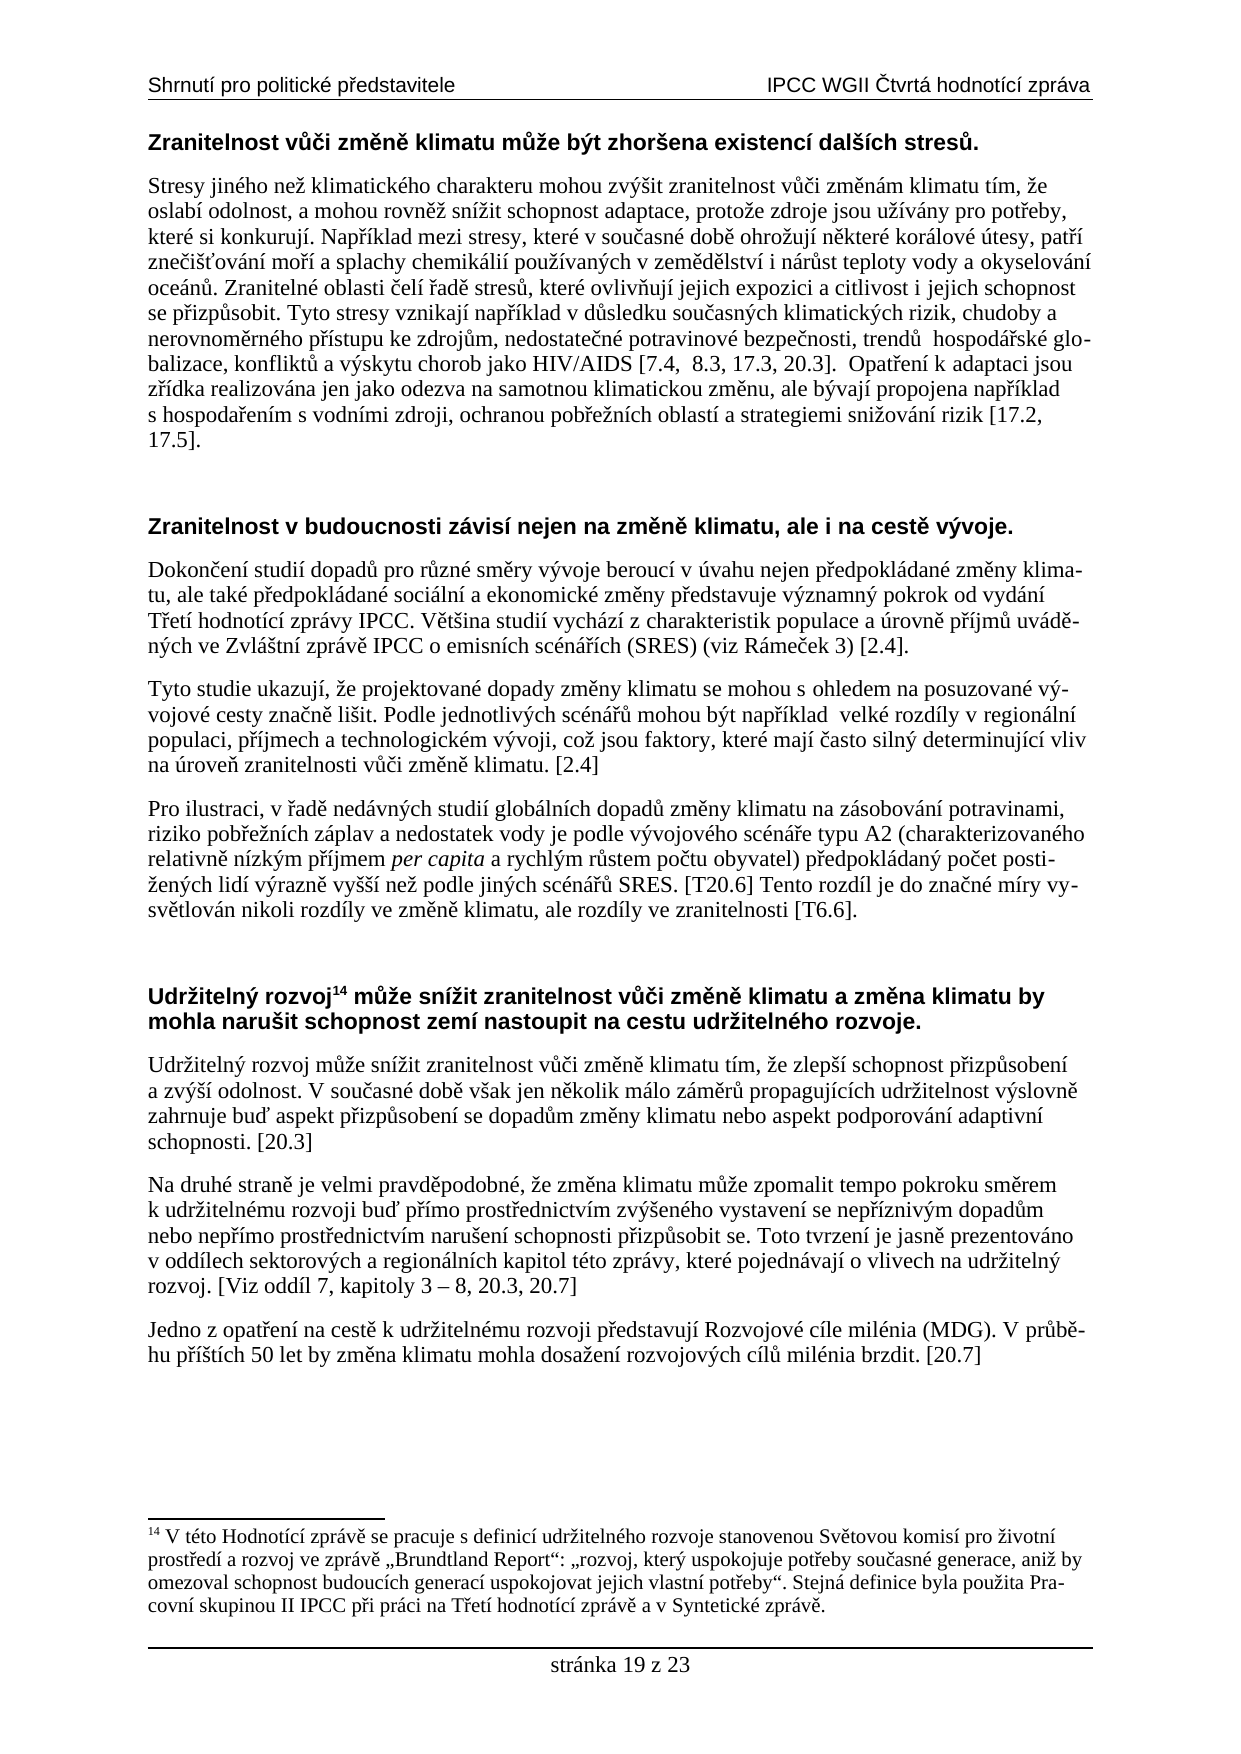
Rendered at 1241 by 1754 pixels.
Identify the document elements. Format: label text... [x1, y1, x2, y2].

text Tyto studie ukazují, že projektované dopady změny klimatu se mohou s ohledem na posuzované vý­vojové cesty značně lišit. Podle jednotlivých scénářů mohou být například velké rozdíly v regionální populaci, příjmech a technologickém vývoji, což jsou faktory, které mají často silný determinující vliv na úroveň zranitelnosti vůči změně klimatu. [2.4] [148, 676, 1093, 778]
text Stresy jiného než klimatického charakteru mohou zvýšit zranitelnost vůči změnám klimatu tím, že oslabí odolnost, a mohou rovněž snížit schopnost adaptace, protože zdroje jsou užívány pro potřeby, které si konkurují. Například mezi stresy, které v současné době ohrožují některé korálové útesy, patří znečišťování moří a splachy chemikálií používaných v zemědělství i nárůst teploty vody a okyselování oceánů. Zranitelné oblasti čelí řadě stresů, které ovlivňují jejich expozici a citlivost i jejich schopnost se přizpůsobit. Tyto stresy vznikají například v důsledku současných klimatických rizik, chudoby a nerovnoměrného přístupu ke zdrojům, nedostatečné potravinové bezpečnosti, trendů hospodářské glo­balizace, konfliktů a výskytu chorob jako HIV/AIDS [7.4, 8.3, 17.3, 20.3]. Opatření k adaptaci jsou zřídka realizována jen jako odezva na samotnou klimatickou změnu, ale bývají propojena například s hospodařením s vodními zdroji, ochranou pobřežních oblastí a strategiemi snižování rizik [17.2, 17.5]. [148, 173, 1093, 453]
text Zranitelnost v budoucnosti závisí nejen na změně klimatu, ale i na cestě vývoje. [148, 513, 1093, 539]
text Dokončení studií dopadů pro různé směry vývoje beroucí v úvahu nejen předpokládané změny klima­tu, ale také předpokládané sociální a ekonomické změny představuje významný pokrok od vydání Třetí hodnotící zprávy IPCC. Většina studií vychází z charakteristik populace a úrovně příjmů uvádě­ných ve Zvláštní zprávě IPCC o emisních scénářích (SRES) (viz Rámeček 3) [2.4]. [148, 557, 1093, 658]
text Zranitelnost vůči změně klimatu může být zhoršena existencí dalších stresů. [148, 130, 1093, 155]
text Pro ilustraci, v řadě nedávných studií globálních dopadů změny klimatu na zásobování potravinami, riziko pobřežních záplav a nedostatek vody je podle vývojového scénáře typu A2 (charakterizovaného relativně nízkým příjmem per capita a rychlým růstem počtu obyvatel) předpokládaný počet posti­žených lidí výrazně vyšší než podle jiných scénářů SRES. [T20.6] Tento rozdíl je do značné míry vy­světlován nikoli rozdíly ve změně klimatu, ale rozdíly ve zranitelnosti [T6.6]. [148, 796, 1093, 923]
text Udržitelný rozvoj může snížit zranitelnost vůči změně klimatu tím, že zlepší schopnost přizpůsobení a zvýší odolnost. V současné době však jen několik málo záměrů propagujících udržitelnost výslovně zahrnuje buď aspekt přizpůsobení se dopadům změny klimatu nebo aspekt podporování adaptivní schopnosti. [20.3] [148, 1052, 1093, 1154]
text Udržitelný rozvoj může snížit zranitelnost vůči změně klimatu a změna klimatu by mohla narušit schopnost zemí nastoupit na cestu udržitelného rozvoje. [148, 983, 1093, 1035]
text V této Hodnotící zprávě se pracuje s definicí udržitelného rozvoje stanovenou Světovou komisí pro životní prostředí a rozvoj ve zprávě „Brundtland Report“: „rozvoj, který uspokojuje potřeby současné generace, aniž by omezoval schopnost budoucích generací uspokojovat jejich vlastní potřeby“. Stejná definice byla použita Pra­covní skupinou II IPCC při práci na Třetí hodnotící zprávě a v Syntetické zprávě. [148, 1525, 1093, 1617]
text Jedno z opatření na cestě k udržitelnému rozvoji představují Rozvojové cíle milénia (MDG). V průbě­hu příštích 50 let by změna klimatu mohla dosažení rozvojových cílů milénia brzdit. [20.7] [148, 1317, 1093, 1367]
text Na druhé straně je velmi pravděpodobné, že změna klimatu může zpomalit tempo pokroku směrem k udržitelnému rozvoji buď přímo prostřednictvím zvýšeného vystavení se nepříznivým dopadům nebo nepřímo prostřednictvím narušení schopnosti přizpůsobit se. Toto tvrzení je jasně prezentováno v oddílech sektorových a regionálních kapitol této zprávy, které pojednávají o vlivech na udržitelný rozvoj. [Viz oddíl 7, kapitoly 3 – 8, 20.3, 20.7] [148, 1172, 1093, 1299]
